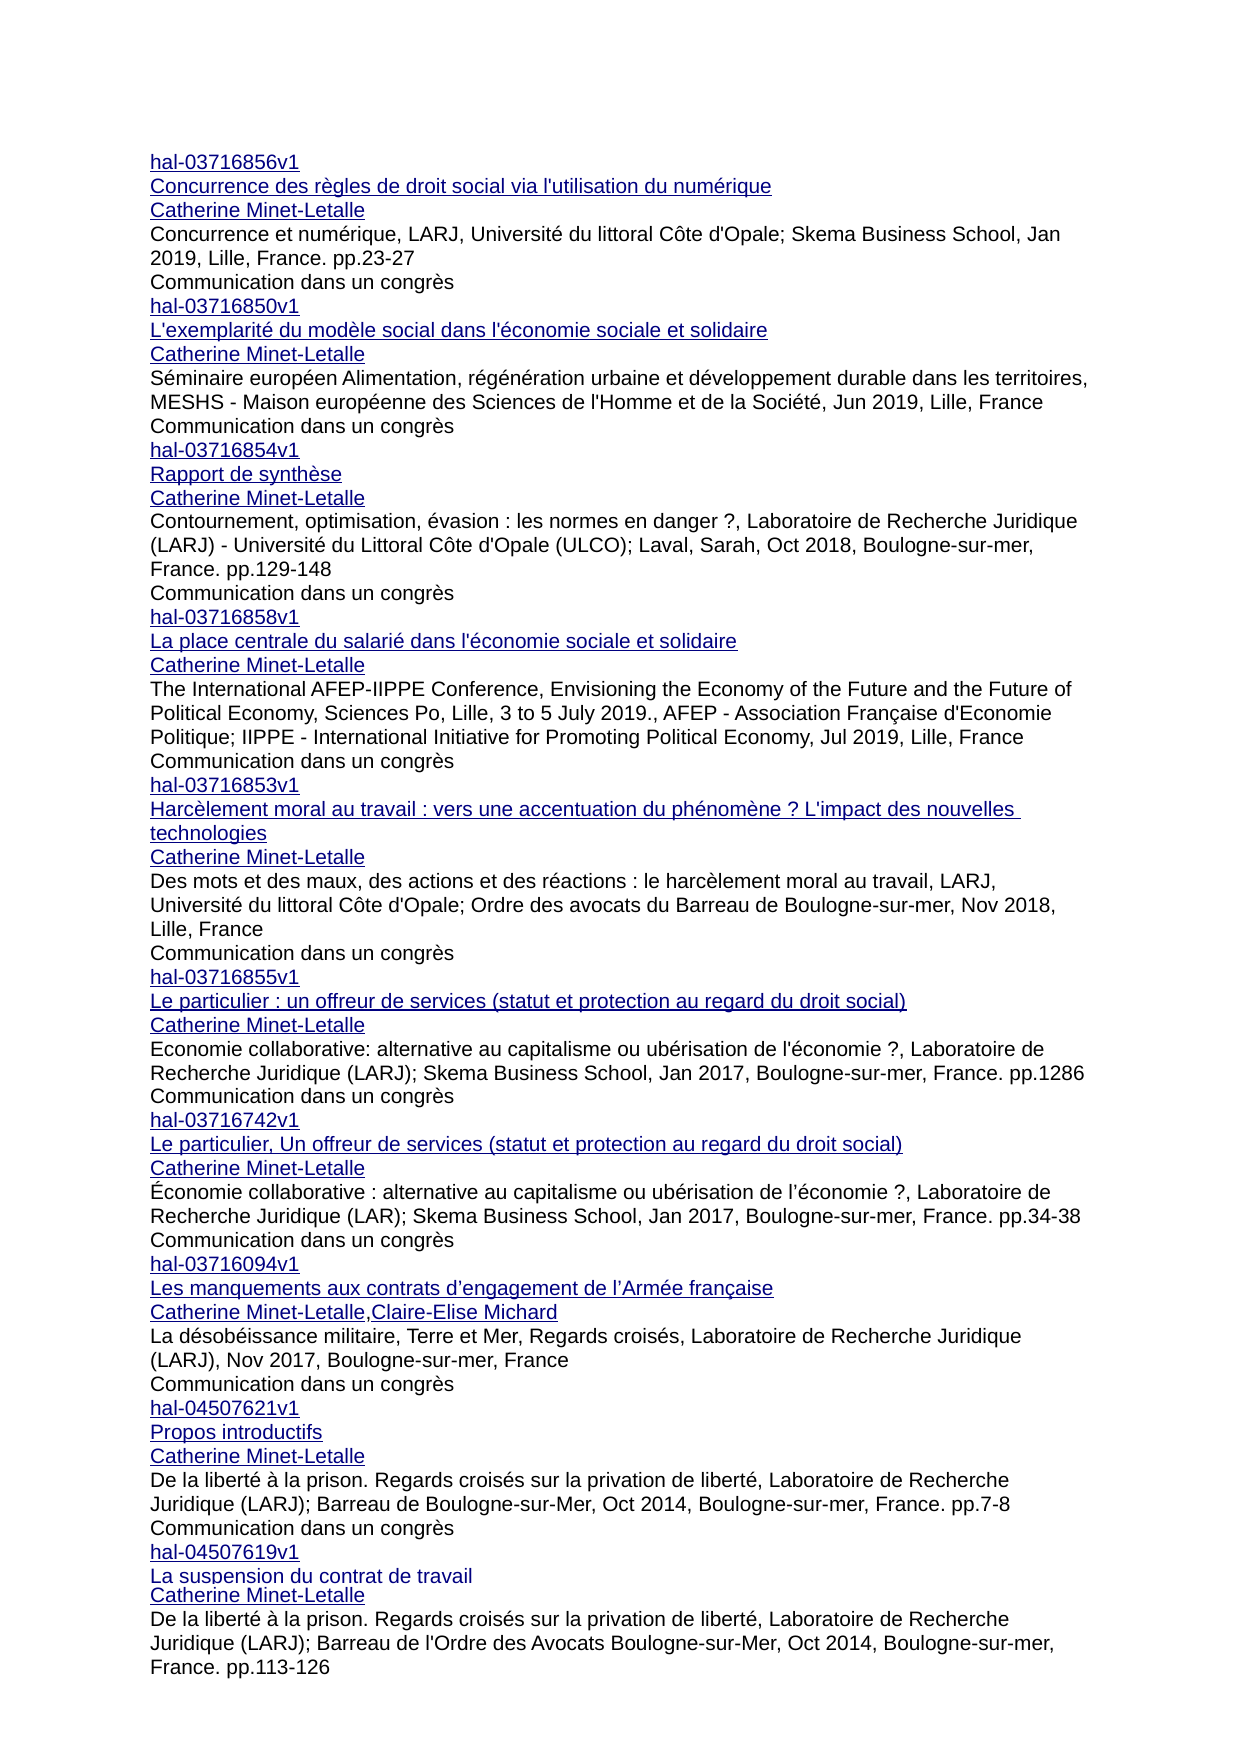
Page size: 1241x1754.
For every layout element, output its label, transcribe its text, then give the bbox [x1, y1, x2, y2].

table_cell Concurrence des règles de droit social via l'utilisation du numérique Catherine Minet-Letalle Concurrence et numérique, LARJ, Université du littoral Côte d'Opale; Skema Business School, Jan 2019, Lille, France. pp.23-27 Communication dans un congrès hal-03716850v1 [150, 174, 1090, 318]
table_cell La suspension du contrat de travail Catherine Minet-Letalle De la liberté à la prison. Regards croisés sur la privation de liberté, Laboratoire de Recherche Juridique (LARJ); Barreau de l'Ordre des Avocats Boulogne-sur-Mer, Oct 2014, Boulogne-sur-mer, France. pp.113-126 [150, 1564, 1090, 1679]
table_cell Le particulier : un offreur de services (statut et protection au regard du droit social) Catherine Minet-Letalle Economie collaborative: alternative au capitalisme ou ubérisation de l'économie ?, Laboratoire de Recherche Juridique (LARJ); Skema Business School, Jan 2017, Boulogne-sur-mer, France. pp.1286 Communication dans un congrès hal-03716742v1 [150, 989, 1090, 1132]
table_cell Rapport de synthèse Catherine Minet-Letalle Contournement, optimisation, évasion : les normes en danger ?, Laboratoire de Recherche Juridique (LARJ) - Université du Littoral Côte d'Opale (ULCO); Laval, Sarah, Oct 2018, Boulogne-sur-mer, France. pp.129-148 Communication dans un congrès hal-03716858v1 [150, 461, 1090, 629]
table_cell Les manquements aux contrats d’engagement de l’Armée française Catherine Minet-Letalle,Claire-Elise Michard La désobéissance militaire, Terre et Mer, Regards croisés, Laboratoire de Recherche Juridique (LARJ), Nov 2017, Boulogne-sur-mer, France Communication dans un congrès hal-04507621v1 [150, 1276, 1090, 1420]
table_cell hal-03716856v1 [150, 150, 1090, 174]
table_cell La place centrale du salarié dans l'économie sociale et solidaire Catherine Minet-Letalle The International AFEP-IIPPE Conference, Envisioning the Economy of the Future and the Future of Political Economy, Sciences Po, Lille, 3 to 5 July 2019., AFEP - Association Française d'Economie Politique; IIPPE - International Initiative for Promoting Political Economy, Jul 2019, Lille, France Communication dans un congrès hal-03716853v1 [150, 629, 1090, 797]
table_cell Le particulier, Un offreur de services (statut et protection au regard du droit social) Catherine Minet-Letalle Économie collaborative : alternative au capitalisme ou ubérisation de l’économie ?, Laboratoire de Recherche Juridique (LAR); Skema Business School, Jan 2017, Boulogne-sur-mer, France. pp.34-38 Communication dans un congrès hal-03716094v1 [150, 1132, 1090, 1276]
table_cell L'exemplarité du modèle social dans l'économie sociale et solidaire Catherine Minet-Letalle Séminaire européen Alimentation, régénération urbaine et développement durable dans les territoires, MESHS - Maison européenne des Sciences de l'Homme et de la Société, Jun 2019, Lille, France Communication dans un congrès hal-03716854v1 [150, 318, 1090, 461]
table_cell Harcèlement moral au travail : vers une accentuation du phénomène ? L'impact des nouvelles technologies Catherine Minet-Letalle Des mots et des maux, des actions et des réactions : le harcèlement moral au travail, LARJ, Université du littoral Côte d'Opale; Ordre des avocats du Barreau de Boulogne-sur-mer, Nov 2018, Lille, France Communication dans un congrès hal-03716855v1 [150, 797, 1090, 988]
table_cell Propos introductifs Catherine Minet-Letalle De la liberté à la prison. Regards croisés sur la privation de liberté, Laboratoire de Recherche Juridique (LARJ); Barreau de Boulogne-sur-Mer, Oct 2014, Boulogne-sur-mer, France. pp.7-8 Communication dans un congrès hal-04507619v1 [150, 1420, 1090, 1563]
